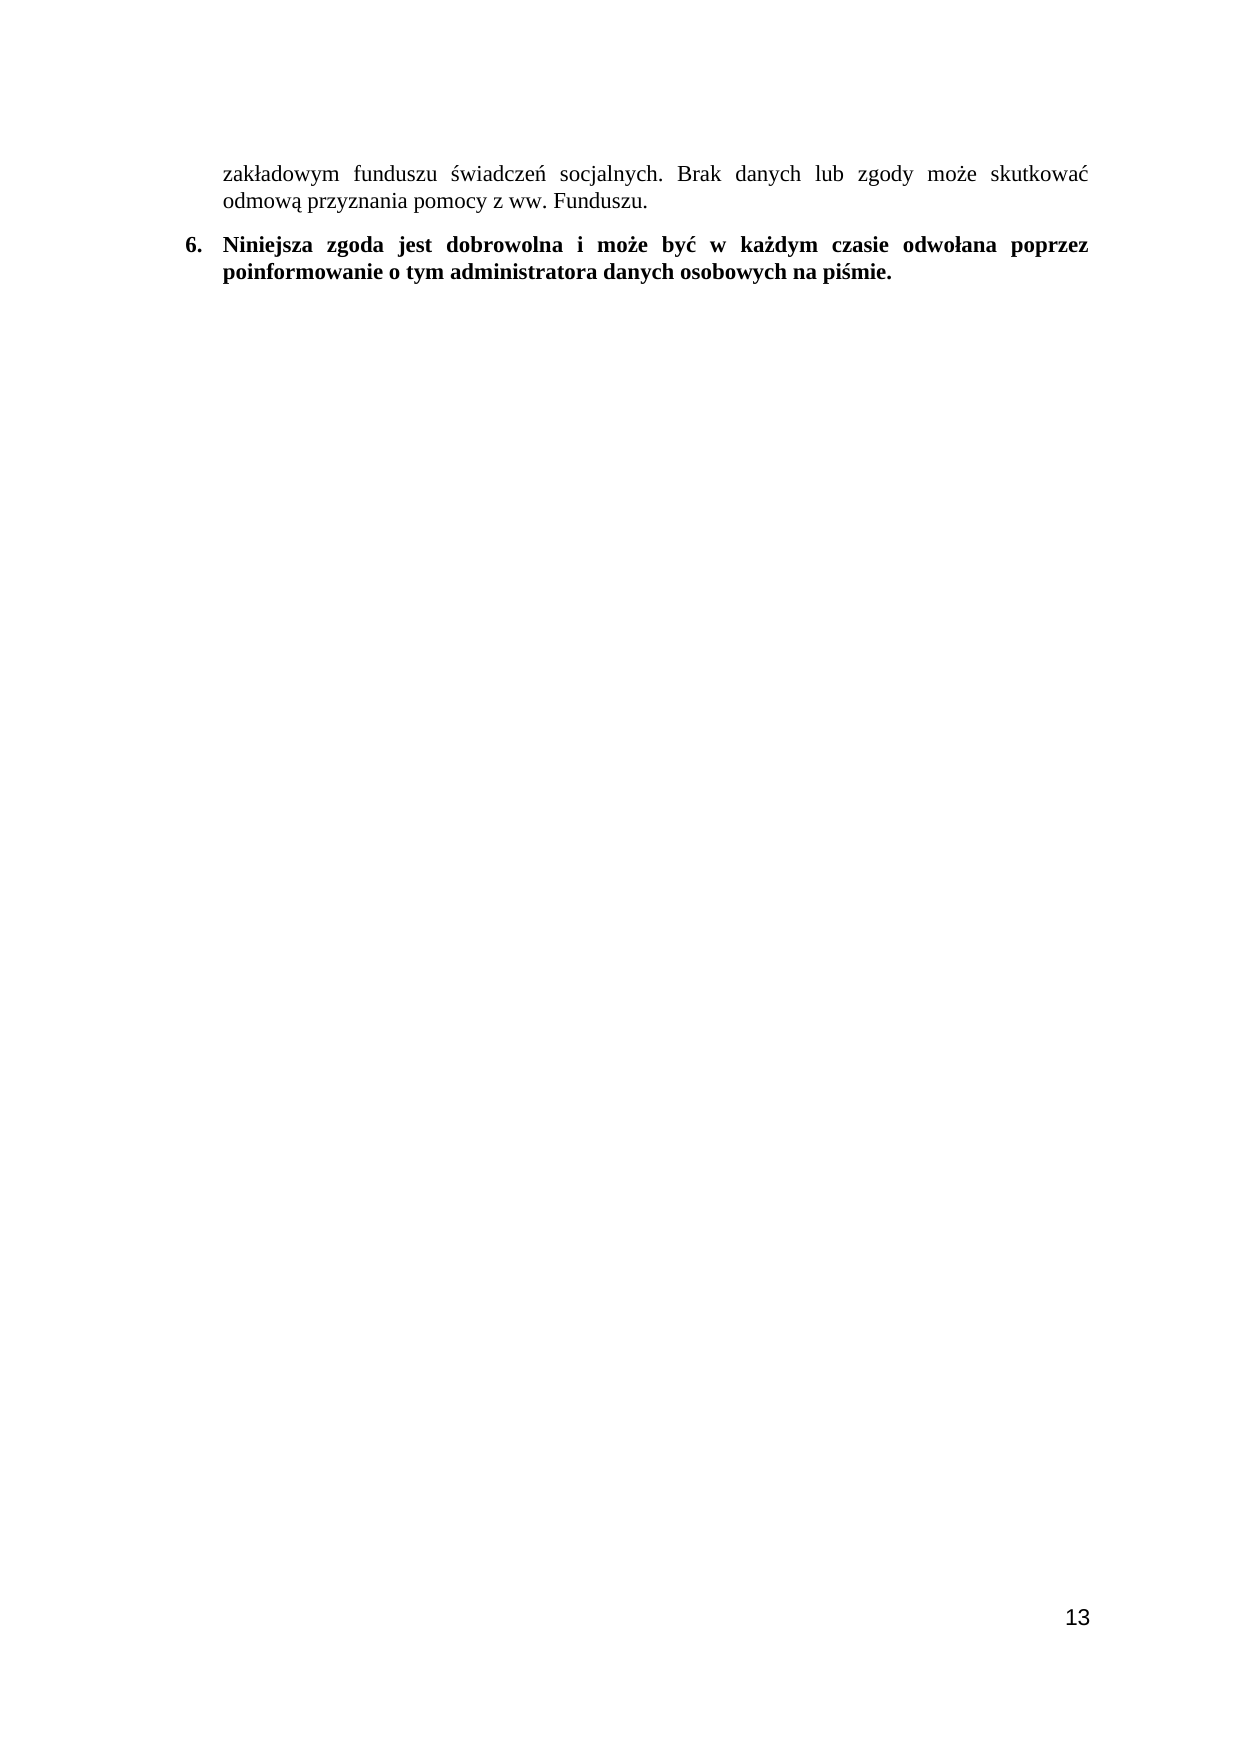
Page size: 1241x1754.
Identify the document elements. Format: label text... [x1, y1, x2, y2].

list Niniejsza zgoda jest dobrowolna i może być w każdym czasie odwołana poprzez poinformowanie o tym administratora danych osobowych na piśmie. [185, 231, 1090, 285]
list zakładowym funduszu świadczeń socjalnych. Brak danych lub zgody może skutkować odmową przyznania pomocy z ww. Funduszu. [185, 161, 1090, 214]
